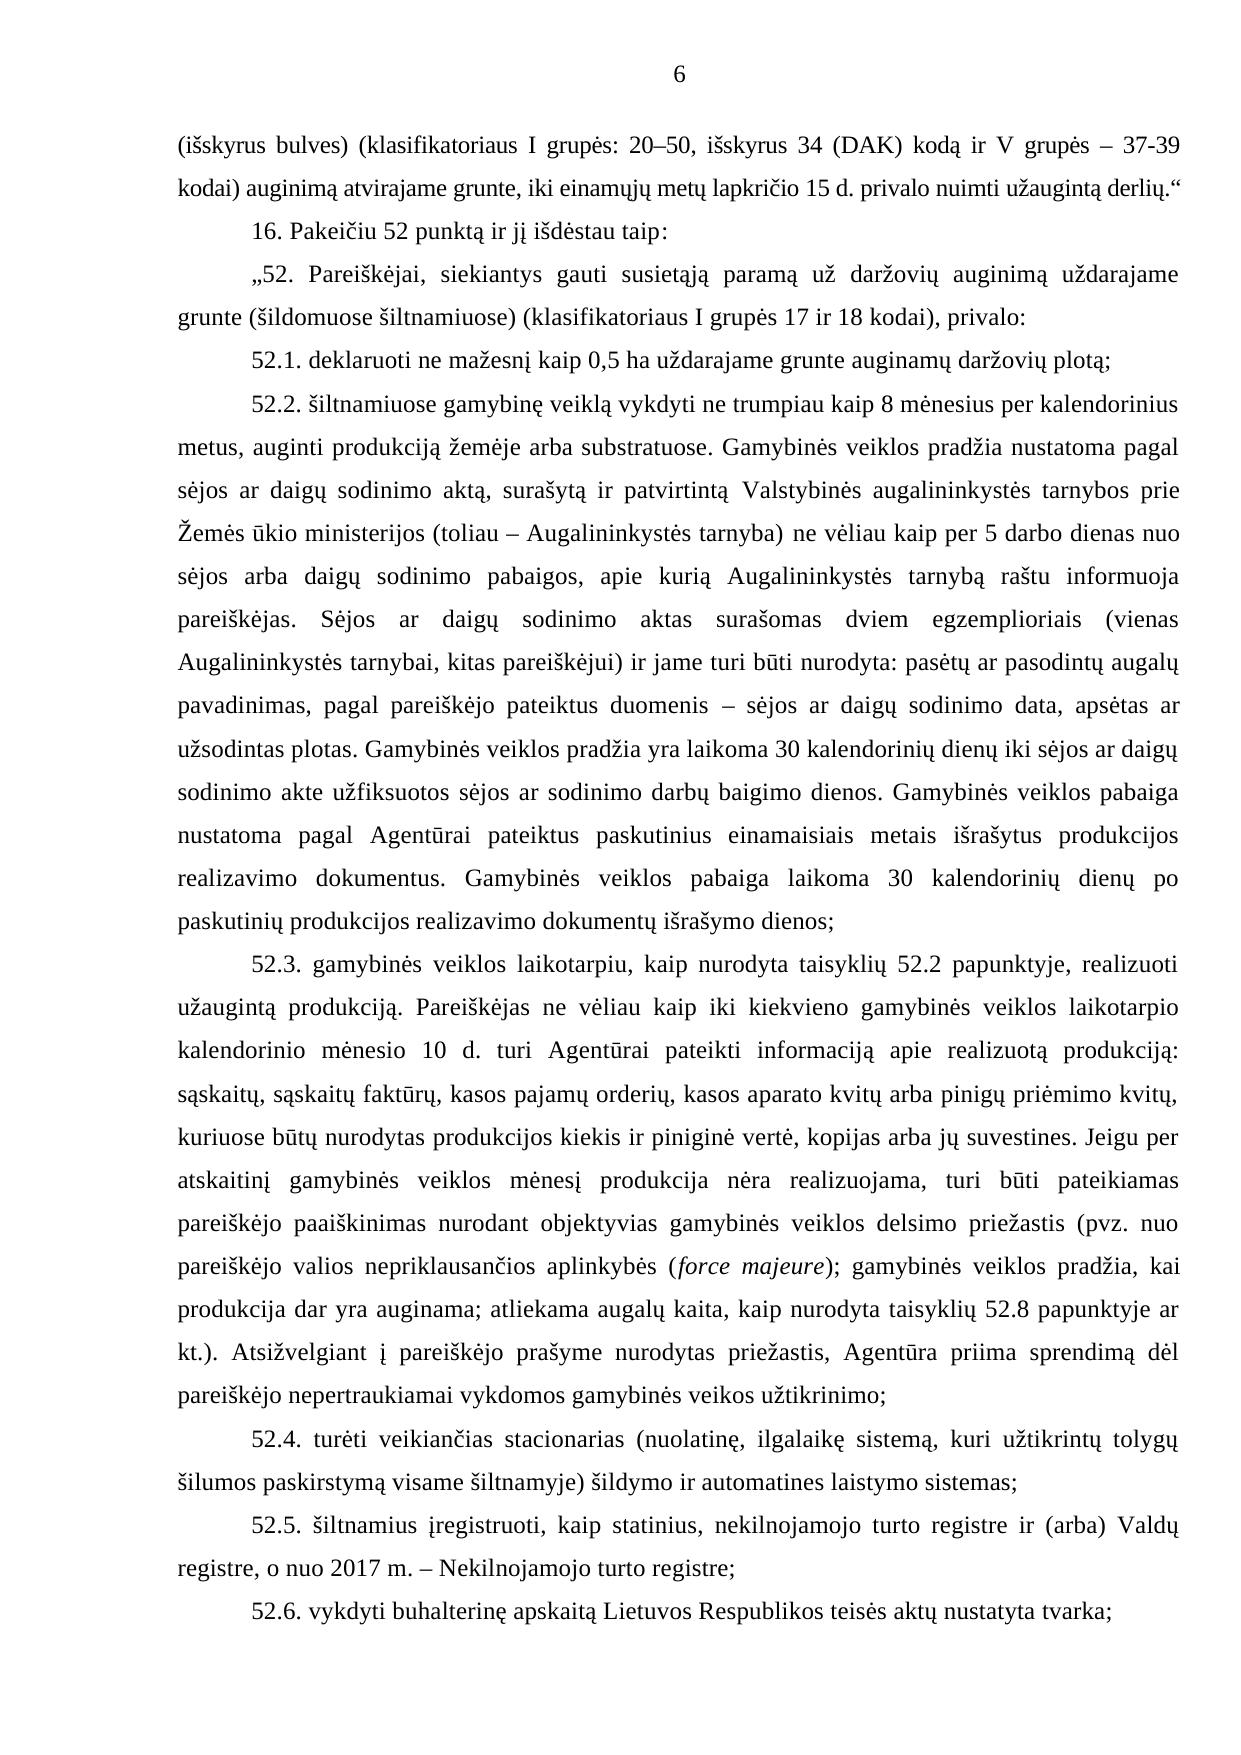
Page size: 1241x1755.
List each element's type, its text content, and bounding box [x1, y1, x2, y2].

text „52. Pareiškėjai, siekiantys gauti susietąją paramą už daržovių auginimą uždarajame grunte (šildomuose šiltnamiuose) (klasifikatoriaus I grupės 17 ir 18 kodai), privalo: [177, 259, 1181, 331]
text 52.4. turėti veikiančias stacionarias (nuolatinę, ilgalaikę sistemą, kuri užtikrintų tolygų šilumos paskirstymą visame šiltnamyje) šildymo ir automatines laistymo sistemas; [177, 1424, 1181, 1496]
text 52.2. šiltnamiuose gamybinę veiklą vykdyti ne trumpiau kaip 8 mėnesius per kalendorinius metus, auginti produkciją žemėje arba substratuose. Gamybinės veiklos pradžia nustatoma pagal sėjos ar daigų sodinimo aktą, surašytą ir patvirtintą Valstybinės augalininkystės tarnybos prie Žemės ūkio ministerijos (toliau – Augalininkystės tarnyba) ne vėliau kaip per 5 darbo dienas nuo sėjos arba daigų sodinimo pabaigos, apie kurią Augalininkystės tarnybą raštu informuoja pareiškėjas. Sėjos ar daigų sodinimo aktas surašomas dviem egzemplioriais (vienas Augalininkystės tarnybai, kitas pareiškėjui) ir jame turi būti nurodyta: pasėtų ar pasodintų augalų pavadinimas, pagal pareiškėjo pateiktus duomenis – sėjos ar daigų sodinimo data, apsėtas ar užsodintas plotas. Gamybinės veiklos pradžia yra laikoma 30 kalendorinių dienų iki sėjos ar daigų sodinimo akte užfiksuotos sėjos ar sodinimo darbų baigimo dienos. Gamybinės veiklos pabaiga nustatoma pagal Agentūrai pateiktus paskutinius einamaisiais metais išrašytus produkcijos realizavimo dokumentus. Gamybinės veiklos pabaiga laikoma 30 kalendorinių dienų po paskutinių produkcijos realizavimo dokumentų išrašymo dienos; [177, 389, 1181, 935]
text 52.6. vykdyti buhalterinę apskaitą Lietuvos Respublikos teisės aktų nustatyta tvarka; [177, 1596, 1181, 1625]
text 52.5. šiltnamius įregistruoti, kaip statinius, nekilnojamojo turto registre ir (arba) Valdų registre, o nuo 2017 m. – Nekilnojamojo turto registre; [177, 1510, 1181, 1582]
text 16. Pakeičiu 52 punktą ir jį išdėstau taip: [177, 216, 1181, 245]
text 52.1. deklaruoti ne mažesnį kaip 0,5 ha uždarajame grunte auginamų daržovių plotą; [177, 346, 1181, 374]
text 52.3. gamybinės veiklos laikotarpiu, kaip nurodyta taisyklių 52.2 papunktyje, realizuoti užaugintą produkciją. Pareiškėjas ne vėliau kaip iki kiekvieno gamybinės veiklos laikotarpio kalendorinio mėnesio 10 d. turi Agentūrai pateikti informaciją apie realizuotą produkciją: sąskaitų, sąskaitų faktūrų, kasos pajamų orderių, kasos aparato kvitų arba pinigų priėmimo kvitų, kuriuose būtų nurodytas produkcijos kiekis ir piniginė vertė, kopijas arba jų suvestines. Jeigu per atskaitinį gamybinės veiklos mėnesį produkcija nėra realizuojama, turi būti pateikiamas pareiškėjo paaiškinimas nurodant objektyvias gamybinės veiklos delsimo priežastis (pvz. nuo pareiškėjo valios nepriklausančios aplinkybės (force majeure); gamybinės veiklos pradžia, kai produkcija dar yra auginama; atliekama augalų kaita, kaip nurodyta taisyklių 52.8 papunktyje ar kt.). Atsižvelgiant į pareiškėjo prašyme nurodytas priežastis, Agentūra priima sprendimą dėl pareiškėjo nepertraukiamai vykdomos gamybinės veikos užtikrinimo; [177, 949, 1181, 1409]
text (išskyrus bulves) (klasifikatoriaus I grupės: 20–50, išskyrus 34 (DAK) kodą ir V grupės – 37-39 kodai) auginimą atvirajame grunte, iki einamųjų metų lapkričio 15 d. privalo nuimti užaugintą derlių.“ [177, 130, 1181, 202]
